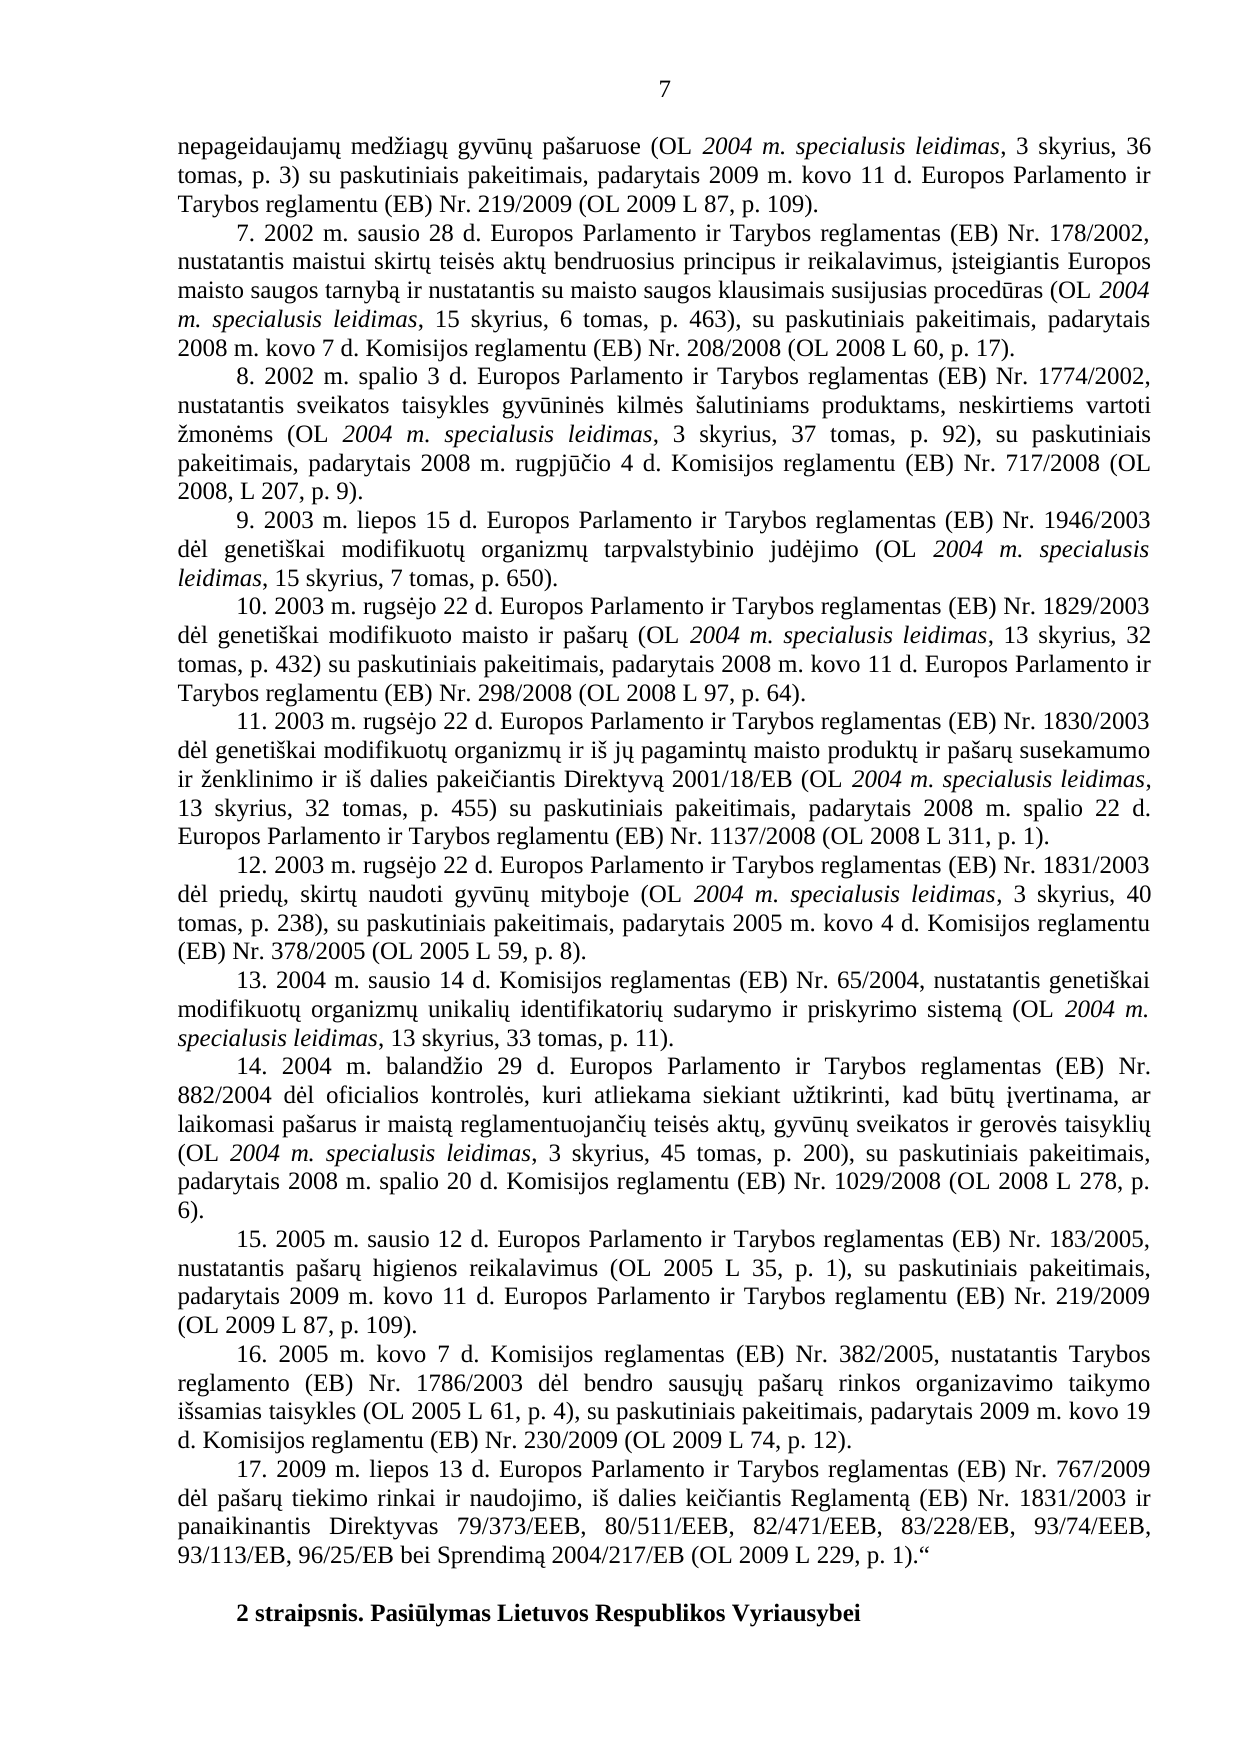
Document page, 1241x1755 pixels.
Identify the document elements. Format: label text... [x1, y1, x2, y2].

text 8. 2002 m. spalio 3 d. Europos Parlamento ir Tarybos reglamentas (EB) Nr. 1774/2002, nustatantis sveikatos taisykles gyvūninės kilmės šalutiniams produktams, neskirtiems vartoti žmonėms (OL 2004 m. specialusis leidimas, 3 skyrius, 37 tomas, p. 92), su paskutiniais pakeitimais, padarytais 2008 m. rugpjūčio 4 d. Komisijos reglamentu (EB) Nr. 717/2008 (OL 2008, L 207, p. 9). [177, 361, 1152, 505]
text 11. 2003 m. rugsėjo 22 d. Europos Parlamento ir Tarybos reglamentas (EB) Nr. 1830/2003 dėl genetiškai modifikuotų organizmų ir iš jų pagamintų maisto produktų ir pašarų susekamumo ir ženklinimo ir iš dalies pakeičiantis Direktyvą 2001/18/EB (OL 2004 m. specialusis leidimas, 13 skyrius, 32 tomas, p. 455) su paskutiniais pakeitimais, padarytais 2008 m. spalio 22 d. Europos Parlamento ir Tarybos reglamentu (EB) Nr. 1137/2008 (OL 2008 L 311, p. 1). [177, 706, 1152, 850]
text 2 straipsnis. Pasiūlymas Lietuvos Respublikos Vyriausybei [177, 1598, 1152, 1626]
text 13. 2004 m. sausio 14 d. Komisijos reglamentas (EB) Nr. 65/2004, nustatantis genetiškai modifikuotų organizmų unikalių identifikatorių sudarymo ir priskyrimo sistemą (OL 2004 m. specialusis leidimas, 13 skyrius, 33 tomas, p. 11). [177, 965, 1152, 1051]
text 7. 2002 m. sausio 28 d. Europos Parlamento ir Tarybos reglamentas (EB) Nr. 178/2002, nustatantis maistui skirtų teisės aktų bendruosius principus ir reikalavimus, įsteigiantis Europos maisto saugos tarnybą ir nustatantis su maisto saugos klausimais susijusias procedūras (OL 2004 m. specialusis leidimas, 15 skyrius, 6 tomas, p. 463), su paskutiniais pakeitimais, padarytais 2008 m. kovo 7 d. Komisijos reglamentu (EB) Nr. 208/2008 (OL 2008 L 60, p. 17). [177, 218, 1152, 361]
text 12. 2003 m. rugsėjo 22 d. Europos Parlamento ir Tarybos reglamentas (EB) Nr. 1831/2003 dėl priedų, skirtų naudoti gyvūnų mityboje (OL 2004 m. specialusis leidimas, 3 skyrius, 40 tomas, p. 238), su paskutiniais pakeitimais, padarytais 2005 m. kovo 4 d. Komisijos reglamentu (EB) Nr. 378/2005 (OL 2005 L 59, p. 8). [177, 850, 1152, 965]
text 14. 2004 m. balandžio 29 d. Europos Parlamento ir Tarybos reglamentas (EB) Nr. 882/2004 dėl oficialios kontrolės, kuri atliekama siekiant užtikrinti, kad būtų įvertinama, ar laikomasi pašarus ir maistą reglamentuojančių teisės aktų, gyvūnų sveikatos ir gerovės taisyklių (OL 2004 m. specialusis leidimas, 3 skyrius, 45 tomas, p. 200), su paskutiniais pakeitimais, padarytais 2008 m. spalio 20 d. Komisijos reglamentu (EB) Nr. 1029/2008 (OL 2008 L 278, p. 6). [177, 1051, 1152, 1224]
text 9. 2003 m. liepos 15 d. Europos Parlamento ir Tarybos reglamentas (EB) Nr. 1946/2003 dėl genetiškai modifikuotų organizmų tarpvalstybinio judėjimo (OL 2004 m. specialusis leidimas, 15 skyrius, 7 tomas, p. 650). [177, 505, 1152, 591]
text nepageidaujamų medžiagų gyvūnų pašaruose (OL 2004 m. specialusis leidimas, 3 skyrius, 36 tomas, p. 3) su paskutiniais pakeitimais, padarytais 2009 m. kovo 11 d. Europos Parlamento ir Tarybos reglamentu (EB) Nr. 219/2009 (OL 2009 L 87, p. 109). [177, 131, 1152, 218]
text 16. 2005 m. kovo 7 d. Komisijos reglamentas (EB) Nr. 382/2005, nustatantis Tarybos reglamento (EB) Nr. 1786/2003 dėl bendro sausųjų pašarų rinkos organizavimo taikymo išsamias taisykles (OL 2005 L 61, p. 4), su paskutiniais pakeitimais, padarytais 2009 m. kovo 19 d. Komisijos reglamentu (EB) Nr. 230/2009 (OL 2009 L 74, p. 12). [177, 1339, 1152, 1454]
text 15. 2005 m. sausio 12 d. Europos Parlamento ir Tarybos reglamentas (EB) Nr. 183/2005, nustatantis pašarų higienos reikalavimus (OL 2005 L 35, p. 1), su paskutiniais pakeitimais, padarytais 2009 m. kovo 11 d. Europos Parlamento ir Tarybos reglamentu (EB) Nr. 219/2009 (OL 2009 L 87, p. 109). [177, 1224, 1152, 1339]
text 10. 2003 m. rugsėjo 22 d. Europos Parlamento ir Tarybos reglamentas (EB) Nr. 1829/2003 dėl genetiškai modifikuoto maisto ir pašarų (OL 2004 m. specialusis leidimas, 13 skyrius, 32 tomas, p. 432) su paskutiniais pakeitimais, padarytais 2008 m. kovo 11 d. Europos Parlamento ir Tarybos reglamentu (EB) Nr. 298/2008 (OL 2008 L 97, p. 64). [177, 591, 1152, 706]
text 17. 2009 m. liepos 13 d. Europos Parlamento ir Tarybos reglamentas (EB) Nr. 767/2009 dėl pašarų tiekimo rinkai ir naudojimo, iš dalies keičiantis Reglamentą (EB) Nr. 1831/2003 ir panaikinantis Direktyvas 79/373/EEB, 80/511/EEB, 82/471/EEB, 83/228/EB, 93/74/EEB, 93/113/EB, 96/25/EB bei Sprendimą 2004/217/EB (OL 2009 L 229, p. 1).“ [177, 1454, 1152, 1569]
